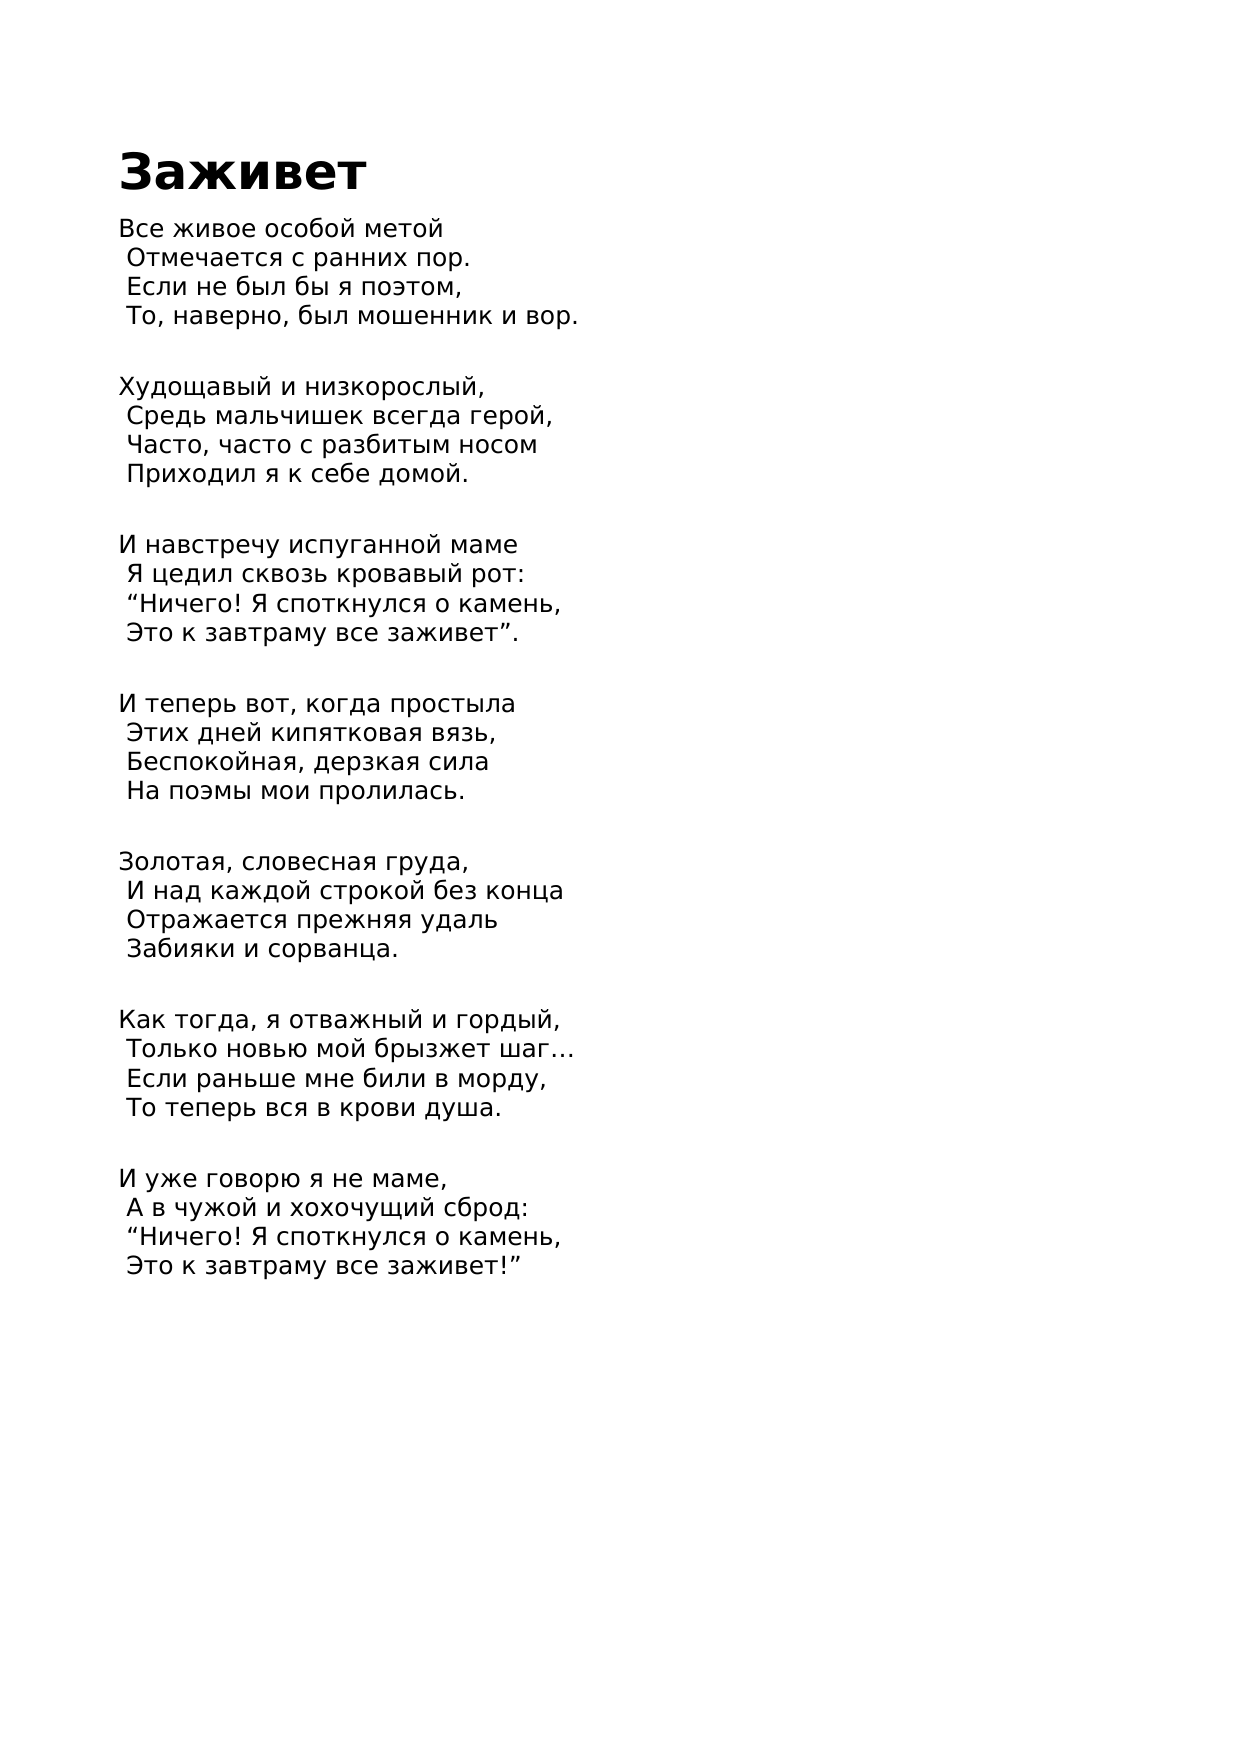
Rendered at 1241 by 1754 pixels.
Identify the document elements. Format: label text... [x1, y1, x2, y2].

subtitle Заживет [118, 143, 1122, 201]
text Как тогда, я отважный и гордый, Только новью мой брызжет шаг… Если раньше мне били в морду, То теперь вся в крови душа. [118, 1006, 1122, 1151]
text Золотая, словесная груда, И над каждой строкой без конца Отражается прежняя удаль Забияки и сорванца. [118, 847, 1122, 993]
text И теперь вот, когда простыла Этих дней кипятковая вязь, Беспокойная, дерзкая сила На поэмы мои пролилась. [118, 689, 1122, 835]
text Все живое особой метой Отмечается с ранних пор. Если не был бы я поэтом, То, наверно, был мошенник и вор. [118, 214, 1122, 360]
text И уже говорю я не маме, А в чужой и хохочущий сброд: “Ничего! Я споткнулся о камень, Это к завтраму все заживет!” [118, 1164, 1122, 1310]
text И навстречу испуганной маме Я цедил сквозь кровавый рот: “Ничего! Я споткнулся о камень, Это к завтраму все заживет”. [118, 531, 1122, 676]
text Худощавый и низкорослый, Средь мальчишек всегда герой, Часто, часто с разбитым носом Приходил я к себе домой. [118, 372, 1122, 518]
